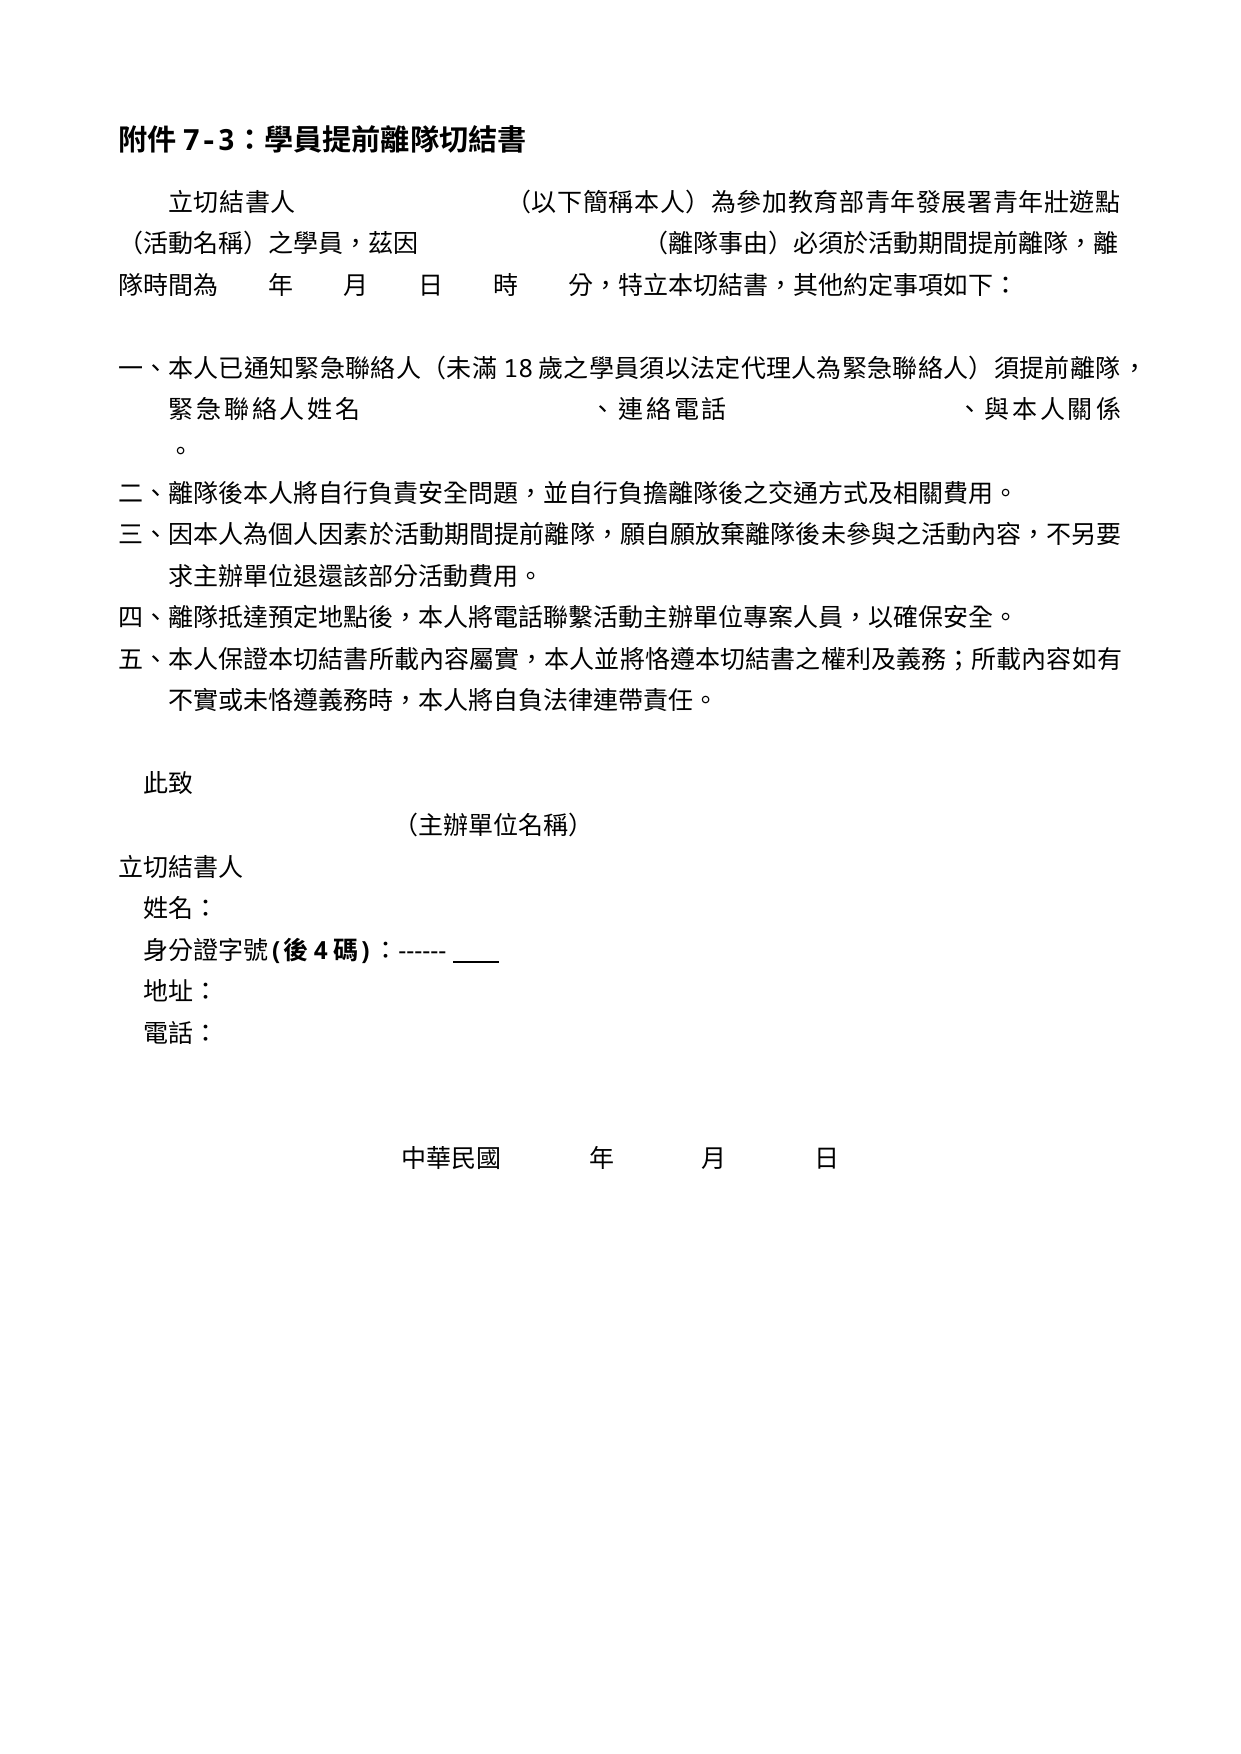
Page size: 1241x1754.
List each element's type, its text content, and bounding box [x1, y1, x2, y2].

list 本人保證本切結書所載內容屬實，本人並將恪遵本切結書之權利及義務；所載內容如有不實或未恪遵義務時，本人將自負法律連帶責任。 [118, 636, 1122, 719]
text （主辦單位名稱） [118, 802, 1122, 843]
list 本人已通知緊急聯絡人（未滿18歲之學員須以法定代理人為緊急聯絡人）須提前離隊，緊急聯絡人姓名 、連絡電話 、與本人關係 。 [118, 345, 1122, 469]
text 此致 [118, 760, 1122, 802]
text 立切結書人 [118, 843, 1122, 885]
text 地址： [118, 968, 1122, 1010]
list 離隊抵達預定地點後，本人將電話聯繫活動主辦單位專案人員，以確保安全。 [118, 594, 1122, 636]
text 電話： [118, 1010, 1122, 1051]
list 離隊後本人將自行負責安全問題，並自行負擔離隊後之交通方式及相關費用。 [118, 469, 1122, 511]
text 立切結書人 （以下簡稱本人）為參加教育部青年發展署青年壯遊點 （活動名稱）之學員，茲因 （離隊事由）必須於活動期間提前離隊，離隊時間為 年 月 日 時 分，特立本切結書，其他約定事項如下： [118, 178, 1122, 303]
text 中華民國 年 月 日 [118, 1134, 1122, 1176]
text 身分證字號(後4碼)：------ [118, 927, 1122, 968]
list 因本人為個人因素於活動期間提前離隊，願自願放棄離隊後未參與之活動內容，不另要求主辦單位退還該部分活動費用。 [118, 511, 1122, 594]
text 姓名： [118, 885, 1122, 927]
text 附件7-3：學員提前離隊切結書 [118, 95, 1122, 178]
